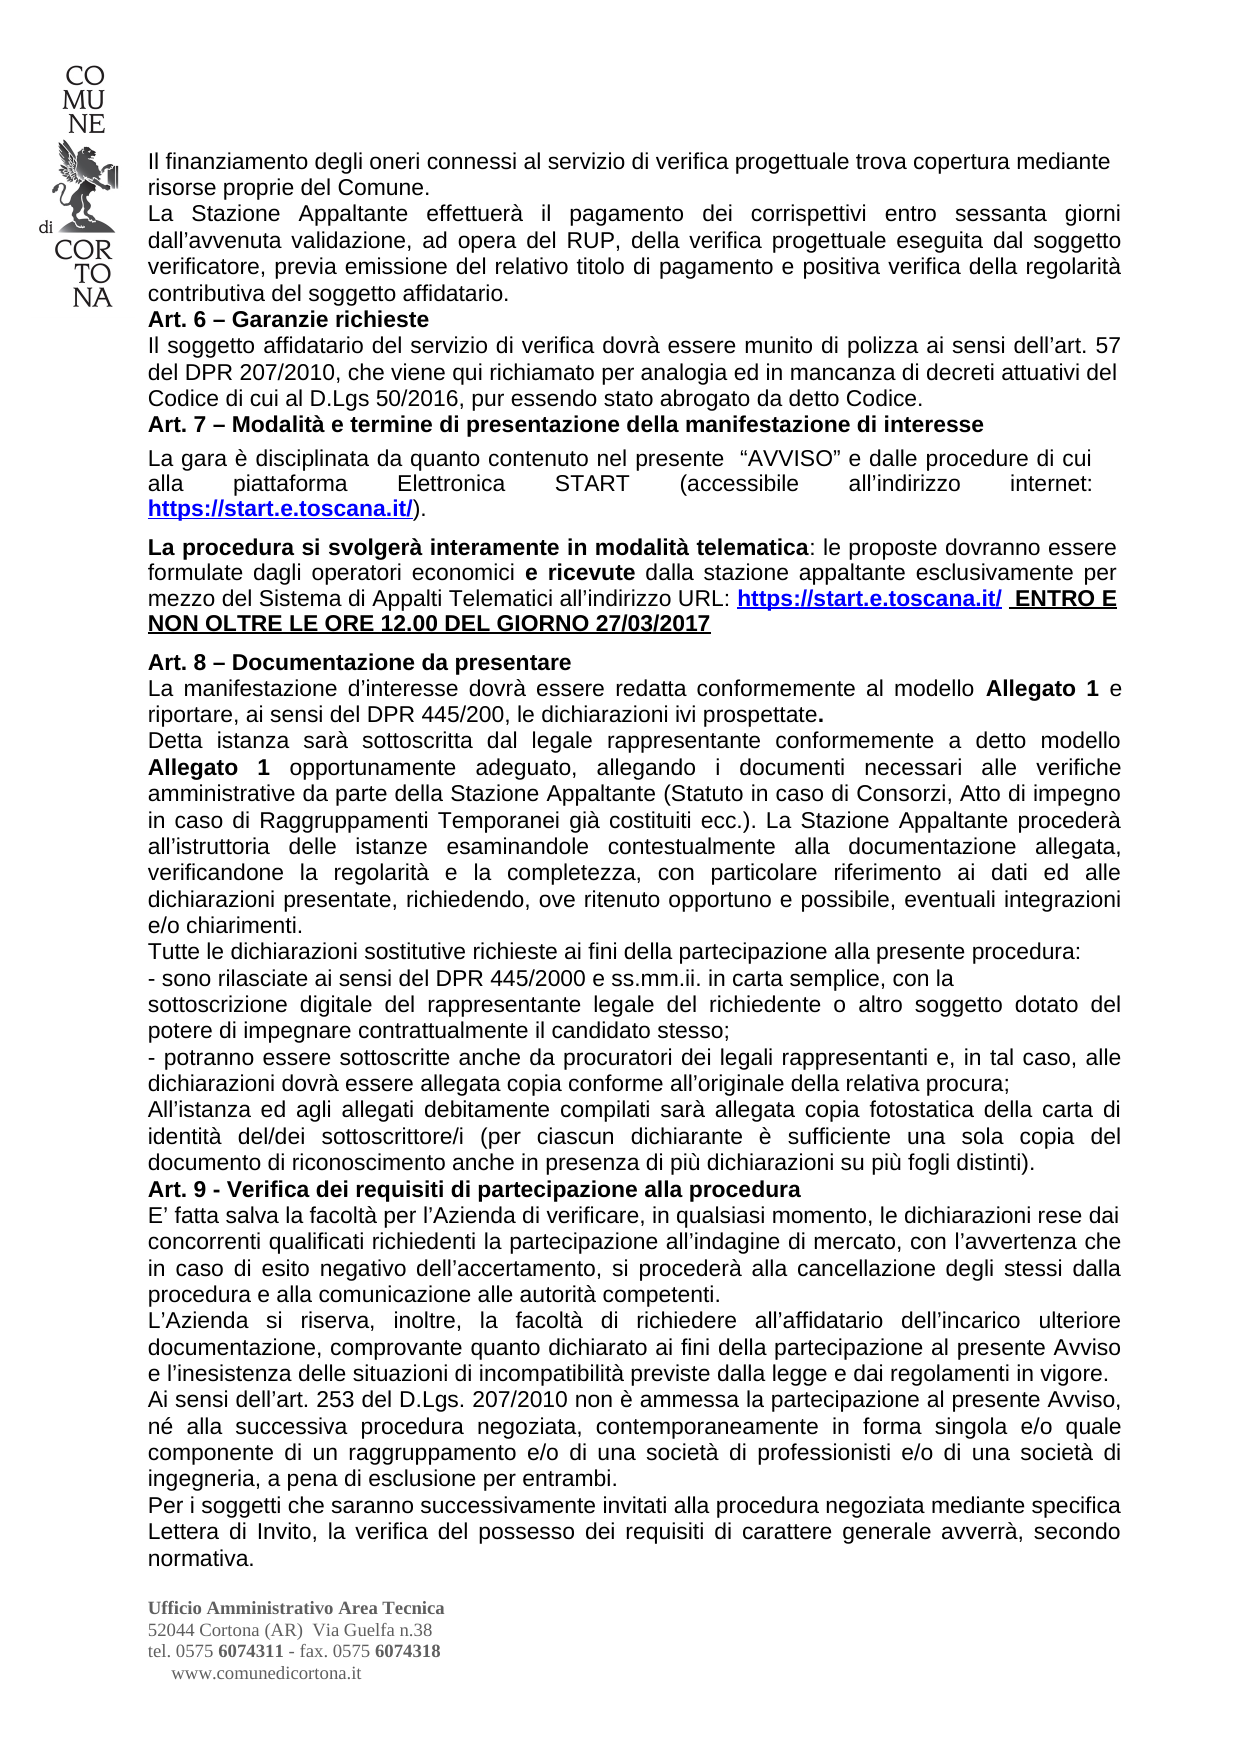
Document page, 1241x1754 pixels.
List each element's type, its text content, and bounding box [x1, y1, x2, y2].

text concorrenti qualificati richiedenti la partecipazione all’indagine di mercato, con l’avvertenza che in caso di esito negativo dell’accertamento, si procederà alla cancellazione degli stessi dalla procedura e alla comunicazione alle autorità competenti. [148, 1228, 1122, 1307]
text Ai sensi dell’art. 253 del D.Lgs. 207/2010 non è ammessa la partecipazione al presente Avviso, né alla successiva procedura negoziata, contemporaneamente in forma singola e/o quale componente di un raggruppamento e/o di una società di professionisti e/o di una società di ingegneria, a pena di esclusione per entrambi. [148, 1386, 1122, 1492]
text La Stazione Appaltante effettuerà il pagamento dei corrispettivi entro sessanta giorni dall’avvenuta validazione, ad opera del RUP, della verifica progettuale eseguita dal soggetto verificatore, previa emissione del relativo titolo di pagamento e positiva verifica della regolarità contributiva del soggetto affidatario. [148, 200, 1122, 306]
text - sono rilasciate ai sensi del DPR 445/2000 e ss.mm.ii. in carta semplice, con la [148, 965, 1122, 991]
text L’Azienda si riserva, inoltre, la facoltà di richiedere all’affidatario dell’incarico ulteriore documentazione, comprovante quanto dichiarato ai fini della partecipazione al presente Avviso e l’inesistenza delle situazioni di incompatibilità previste dalla legge e dai regolamenti in vigore. [148, 1307, 1122, 1386]
text Art. 8 – Documentazione da presentare [148, 648, 1122, 675]
text Lettera di Invito, la verifica del possesso dei requisiti di carattere generale avverrà, secondo normativa. [148, 1518, 1122, 1571]
text La gara è disciplinata da quanto contenuto nel presente “AVVISO” e dalle procedure di cui alla piattaforma Elettronica START (accessibile all’indirizzo internet: https://start.e.toscana.it/). [148, 445, 1093, 522]
text Art. 6 – Garanzie richieste [148, 306, 1122, 332]
text Il soggetto affidatario del servizio di verifica dovrà essere munito di polizza ai sensi dell’art. 57 del DPR 207/2010, che viene qui richiamato per analogia ed in mancanza di decreti attuativi del [148, 332, 1122, 385]
text Codice di cui al D.Lgs 50/2016, pur essendo stato abrogato da detto Codice. [148, 385, 1122, 411]
picture [30, 54, 135, 318]
text Per i soggetti che saranno successivamente invitati alla procedura negoziata mediante specifica [148, 1492, 1122, 1518]
text Art. 7 – Modalità e termine di presentazione della manifestazione di interesse [148, 411, 1122, 438]
text La procedura si svolgerà interamente in modalità telematica: le proposte dovranno essere formulate dagli operatori economici e ricevute dalla stazione appaltante esclusivamente per mezzo del Sistema di Appalti Telematici all’indirizzo URL: https://start.e.toscana.it/ ENTRO E NON OLTRE LE ORE 12.00 DEL GIORNO 27/03/2017 [148, 534, 1117, 636]
text All’istanza ed agli allegati debitamente compilati sarà allegata copia fotostatica della carta di identità del/dei sottoscrittore/i (per ciascun dichiarante è sufficiente una sola copia del documento di riconoscimento anche in presenza di più dichiarazioni su più fogli distinti). [148, 1096, 1122, 1176]
text E’ fatta salva la facoltà per l’Azienda di verificare, in qualsiasi momento, le dichiarazioni rese dai [148, 1202, 1122, 1228]
text - potranno essere sottoscritte anche da procuratori dei legali rappresentanti e, in tal caso, alle dichiarazioni dovrà essere allegata copia conforme all’originale della relativa procura; [148, 1044, 1122, 1096]
text sottoscrizione digitale del rappresentante legale del richiedente o altro soggetto dotato del potere di impegnare contrattualmente il candidato stesso; [148, 991, 1122, 1044]
text risorse proprie del Comune. [148, 174, 1122, 200]
text Tutte le dichiarazioni sostitutive richieste ai fini della partecipazione alla presente procedura: [148, 938, 1122, 965]
text La manifestazione d’interesse dovrà essere redatta conformemente al modello Allegato 1 e riportare, ai sensi del DPR 445/200, le dichiarazioni ivi prospettate. [148, 675, 1122, 727]
text Il finanziamento degli oneri connessi al servizio di verifica progettuale trova copertura mediante [148, 148, 1122, 174]
text Detta istanza sarà sottoscritta dal legale rappresentante conformemente a detto modello Allegato 1 opportunamente adeguato, allegando i documenti necessari alle verifiche amministrative da parte della Stazione Appaltante (Statuto in caso di Consorzi, Atto di impegno in caso di Raggruppamenti Temporanei già costituiti ecc.). La Stazione Appaltante procederà all’istruttoria delle istanze esaminandole contestualmente alla documentazione allegata, verificandone la regolarità e la completezza, con particolare riferimento ai dati ed alle dichiarazioni presentate, richiedendo, ove ritenuto opportuno e possibile, eventuali integrazioni e/o chiarimenti. [148, 727, 1122, 938]
text Art. 9 - Verifica dei requisiti di partecipazione alla procedura [148, 1176, 1122, 1202]
